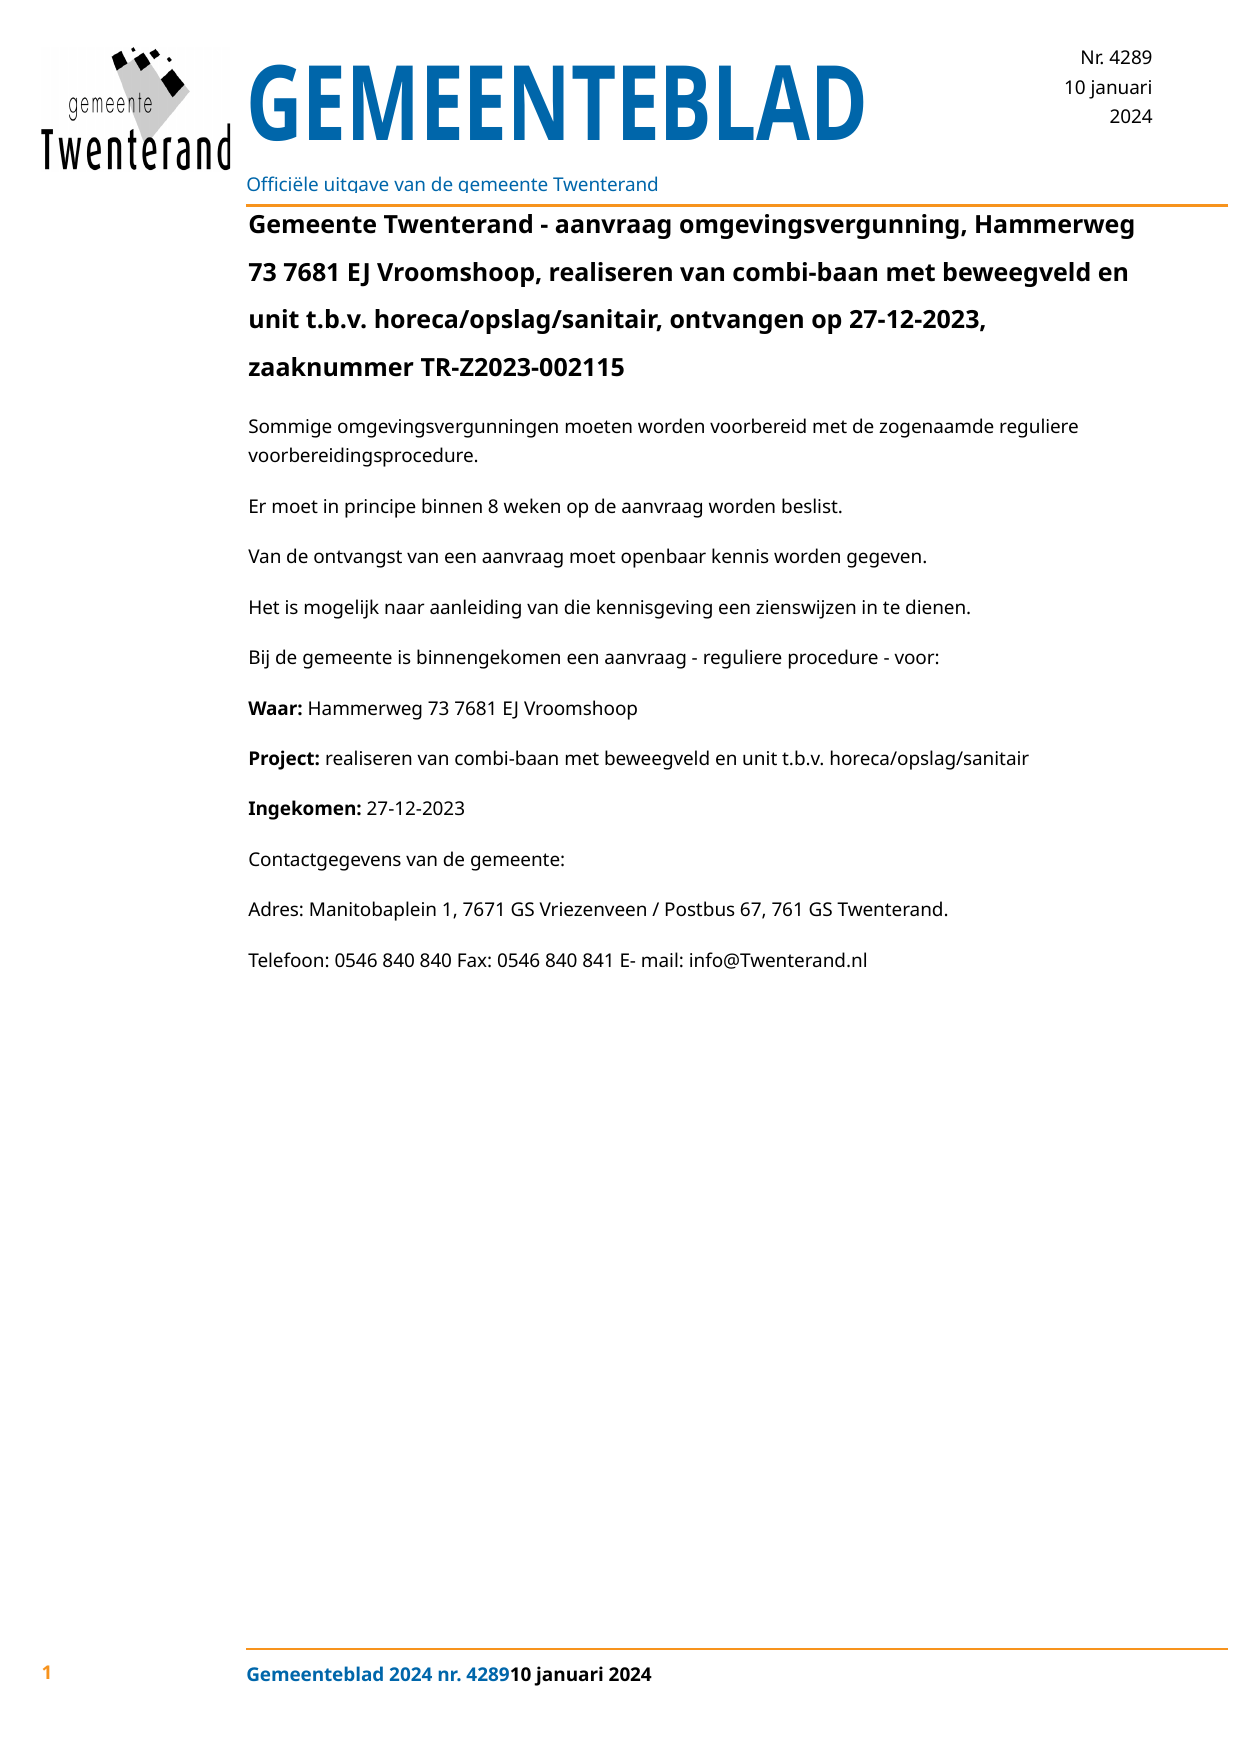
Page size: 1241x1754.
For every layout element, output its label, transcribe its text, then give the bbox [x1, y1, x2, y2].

text Telefoon: 0546 840 840 Fax: 0546 840 841 E- mail: info@Twenterand.nl [248, 947, 1152, 973]
text Project: realiseren van combi-baan met beweegveld en unit t.b.v. horeca/opslag/sanitair [248, 745, 1152, 771]
text Van de ontvangst van een aanvraag moet openbaar kennis worden gegeven. [248, 543, 1152, 569]
text Er moet in principe binnen 8 weken op de aanvraag worden beslist. [248, 493, 1152, 519]
text Bij de gemeente is binnengekomen een aanvraag - reguliere procedure - voor: [248, 644, 1152, 670]
picture [41, 47, 231, 172]
text Sommige omgevingsvergunningen moeten worden voorbereid met de zogenaamde reguliere voorbereidingsprocedure. [248, 413, 1152, 468]
text Contactgegevens van de gemeente: [248, 846, 1152, 872]
text Adres: Manitobaplein 1, 7671 GS Vriezenveen / Postbus 67, 761 GS Twenterand. [248, 896, 1152, 922]
text Gemeente Twenterand - aanvraag omgevingsvergunning, Hammerweg 73 7681 EJ Vroomshoop, realiseren van combi-baan met beweegveld en unit t.b.v. horeca/opslag/sanitair, ontvangen op 27-12-2023, zaaknummer TR-Z2023-002115 [248, 207, 1152, 384]
text Ingekomen: 27-12-2023 [248, 796, 1152, 821]
text Waar: Hammerweg 73 7681 EJ Vroomshoop [248, 695, 1152, 721]
text Het is mogelijk naar aanleiding van die kennisgeving een zienswijzen in te dienen. [248, 594, 1152, 620]
